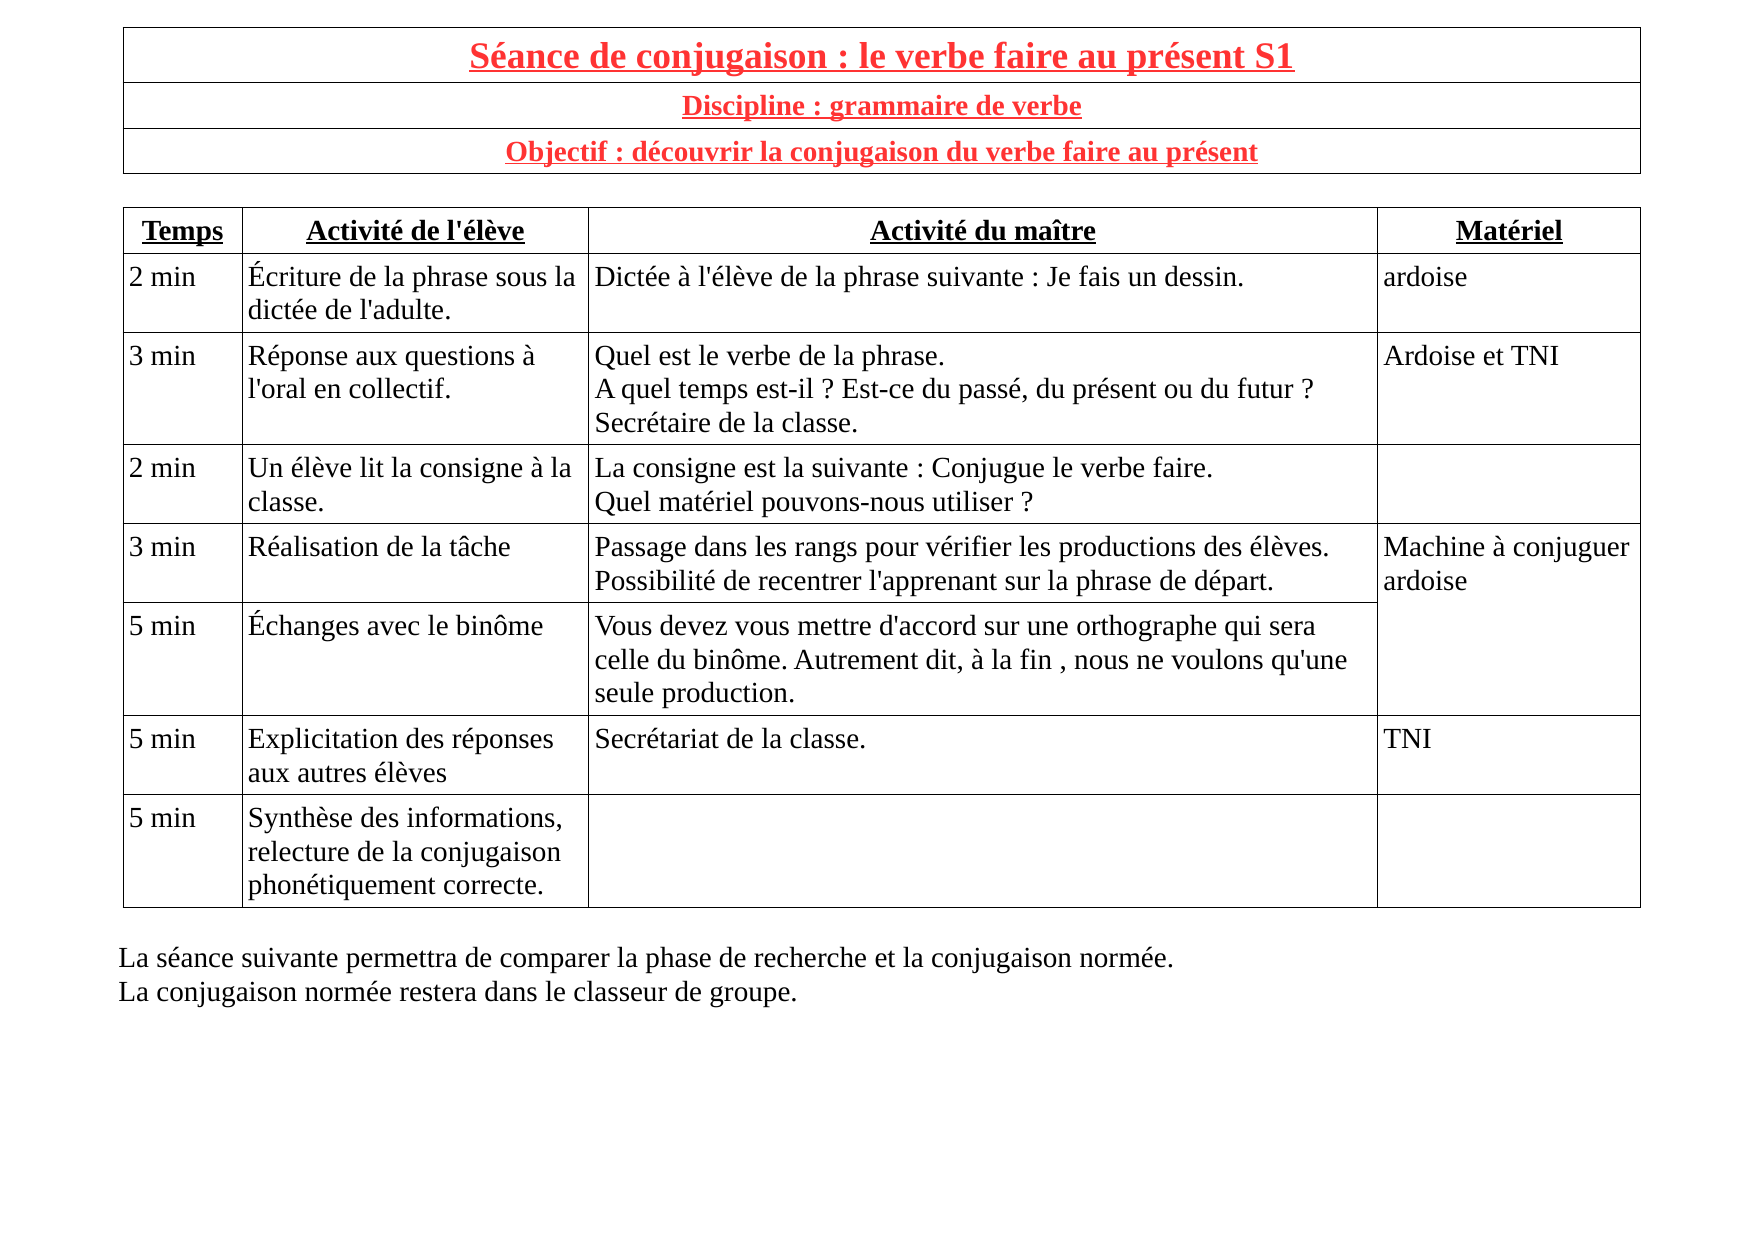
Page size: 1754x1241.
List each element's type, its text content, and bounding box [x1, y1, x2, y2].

table_cell [1378, 795, 1640, 907]
table_cell [589, 795, 1377, 907]
table_cell Machine à conjuguer ardoise [1378, 524, 1640, 715]
table_cell Synthèse des informations, relecture de la conjugaison phonétiquement correcte. [243, 795, 588, 907]
table_cell La consigne est la suivante : Conjugue le verbe faire. Quel matériel pouvons-nous utiliser ? [589, 445, 1377, 523]
table_cell 5 min [124, 603, 242, 715]
table_cell 3 min [124, 524, 242, 602]
table_cell Explicitation des réponses aux autres élèves [243, 716, 588, 794]
table_cell Ardoise et TNI [1378, 333, 1640, 444]
table_cell Réponse aux questions à l'oral en collectif. [243, 333, 588, 444]
table_header Activité du maître [589, 208, 1377, 252]
table_header Matériel [1378, 208, 1640, 252]
table_header Séance de conjugaison : le verbe faire au présent S1 [124, 28, 1640, 82]
table_header Temps [124, 208, 242, 252]
table_cell Objectif : découvrir la conjugaison du verbe faire au présent [124, 129, 1640, 173]
table_cell Passage dans les rangs pour vérifier les productions des élèves. Possibilité de recentrer l'apprenant sur la phrase de départ. [589, 524, 1377, 602]
table_cell 3 min [124, 333, 242, 444]
table_cell Secrétariat de la classe. [589, 716, 1377, 794]
table_header Activité de l'élève [243, 208, 588, 252]
table_cell Réalisation de la tâche [243, 524, 588, 602]
table_cell 2 min [124, 445, 242, 523]
table_cell ardoise [1378, 254, 1640, 332]
table_cell 2 min [124, 254, 242, 332]
table_cell 5 min [124, 716, 242, 794]
table_cell 5 min [124, 795, 242, 907]
table_cell Quel est le verbe de la phrase. A quel temps est-il ? Est-ce du passé, du présent ou du futur ? Secrétaire de la classe. [589, 333, 1377, 444]
table_cell Discipline : grammaire de verbe [124, 83, 1640, 127]
table_cell [1378, 445, 1640, 523]
table_cell Vous devez vous mettre d'accord sur une orthographe qui sera celle du binôme. Autrement dit, à la fin , nous ne voulons qu'une seule production. [589, 603, 1377, 715]
text La séance suivante permettra de comparer la phase de recherche et la conjugaison normée. [118, 941, 1636, 974]
table_cell Écriture de la phrase sous la dictée de l'adulte. [243, 254, 588, 332]
table_cell Dictée à l'élève de la phrase suivante : Je fais un dessin. [589, 254, 1377, 332]
table_cell Échanges avec le binôme [243, 603, 588, 715]
table_cell Un élève lit la consigne à la classe. [243, 445, 588, 523]
table_cell TNI [1378, 716, 1640, 794]
text La conjugaison normée restera dans le classeur de groupe. [118, 974, 1636, 1008]
